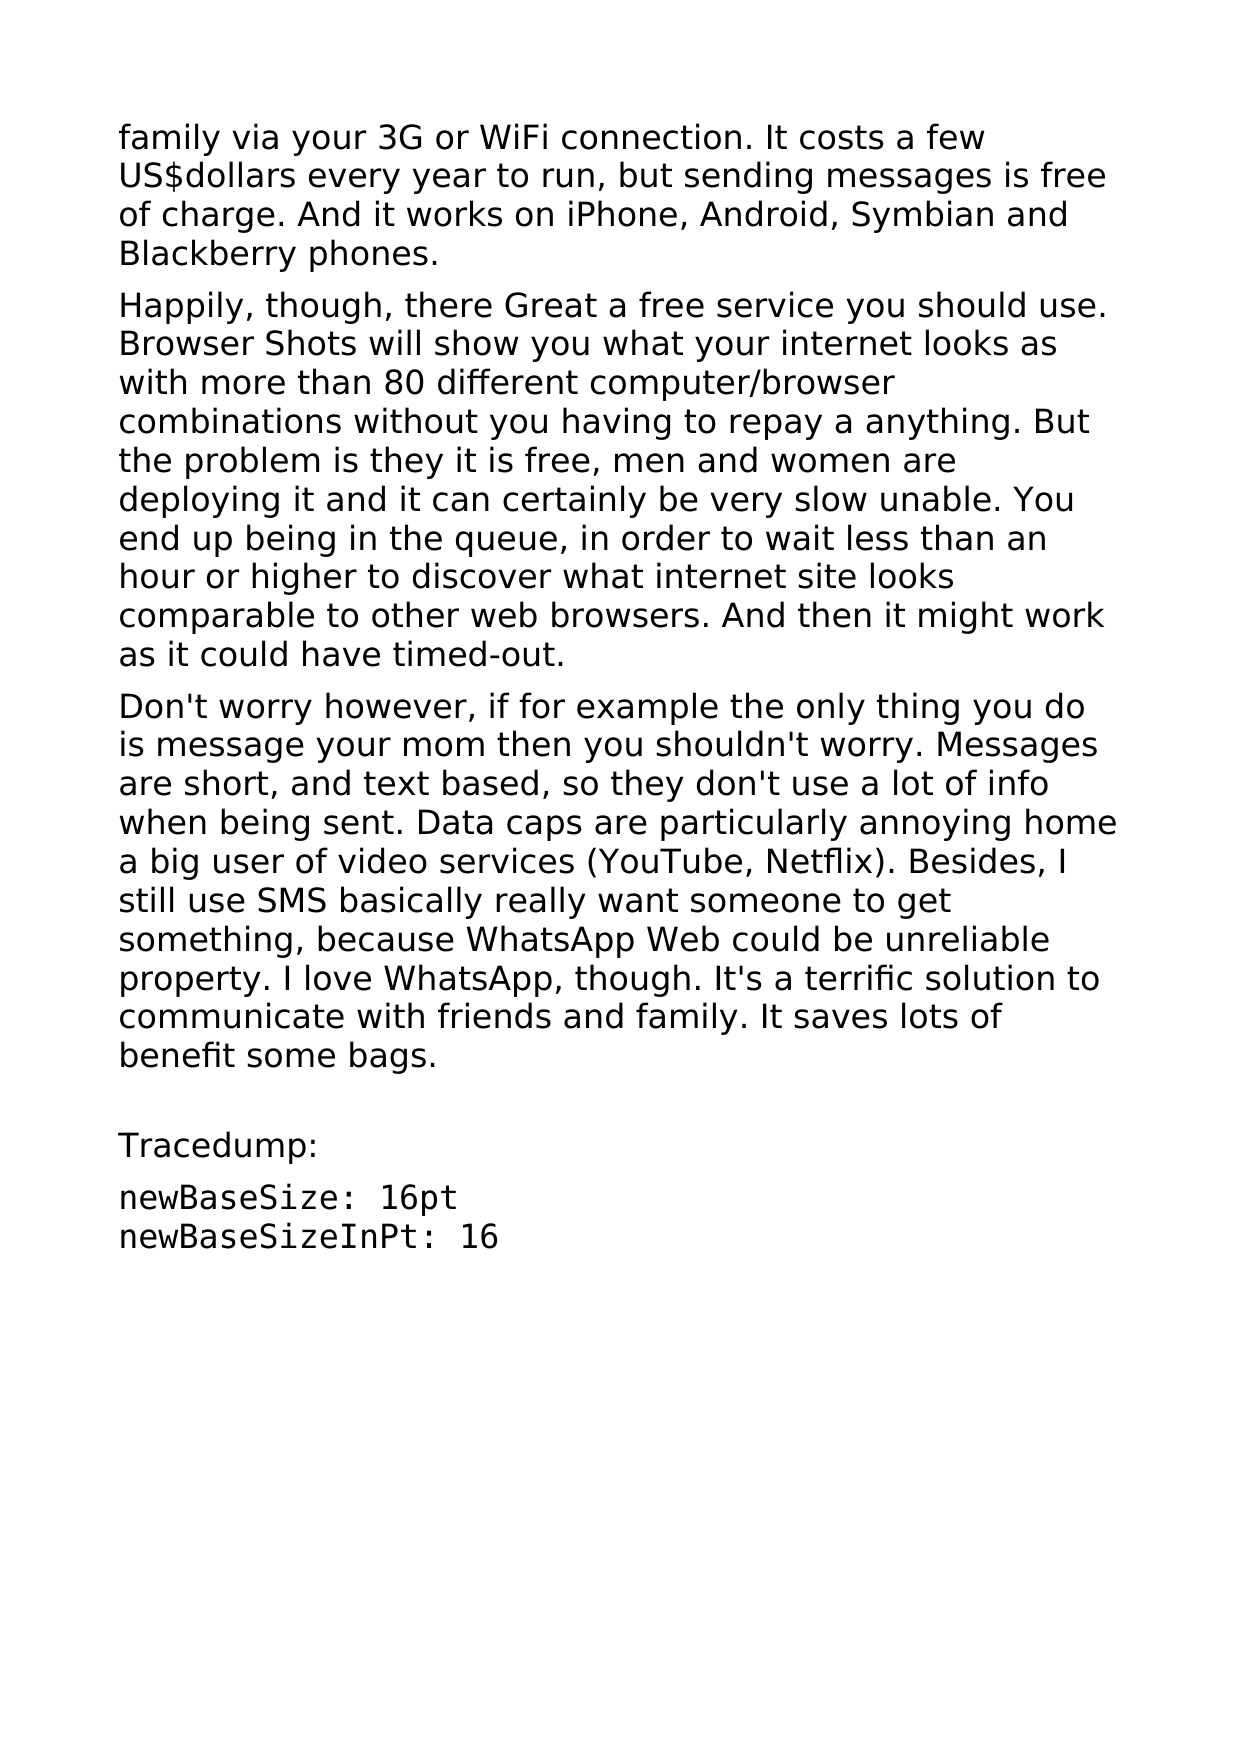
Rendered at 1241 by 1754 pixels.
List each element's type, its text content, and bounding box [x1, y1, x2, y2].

text newBaseSize: 16pt newBaseSizeInPt: 16 [118, 1178, 1122, 1256]
text family via your 3G or WiFi connection. It costs a few US$dollars every year to run, but sending messages is free of charge. And it works on iPhone, Android, Symbian and Blackberry phones. [118, 118, 1122, 273]
text Don't worry however, if for example the only thing you do is message your mom then you shouldn't worry. Messages are short, and text based, so they don't use a lot of info when being sent. Data caps are particularly annoying home a big user of video services (YouTube, Netflix). Besides, I still use SMS basically really want someone to get something, because WhatsApp Web could be unreliable property. I love WhatsApp, though. It's a terrific solution to communicate with friends and family. It saves lots of benefit some bags. [118, 687, 1122, 1076]
text Happily, though, there Great a free service you should use. Browser Shots will show you what your internet looks as with more than 80 different computer/browser combinations without you having to repay a anything. But the problem is they it is free, men and women are deploying it and it can certainly be very slow unable. You end up being in the queue, in order to wait less than an hour or higher to discover what internet site looks comparable to other web browsers. And then it might work as it could have timed-out. [118, 286, 1122, 674]
text Tracedump: [118, 1088, 1122, 1166]
